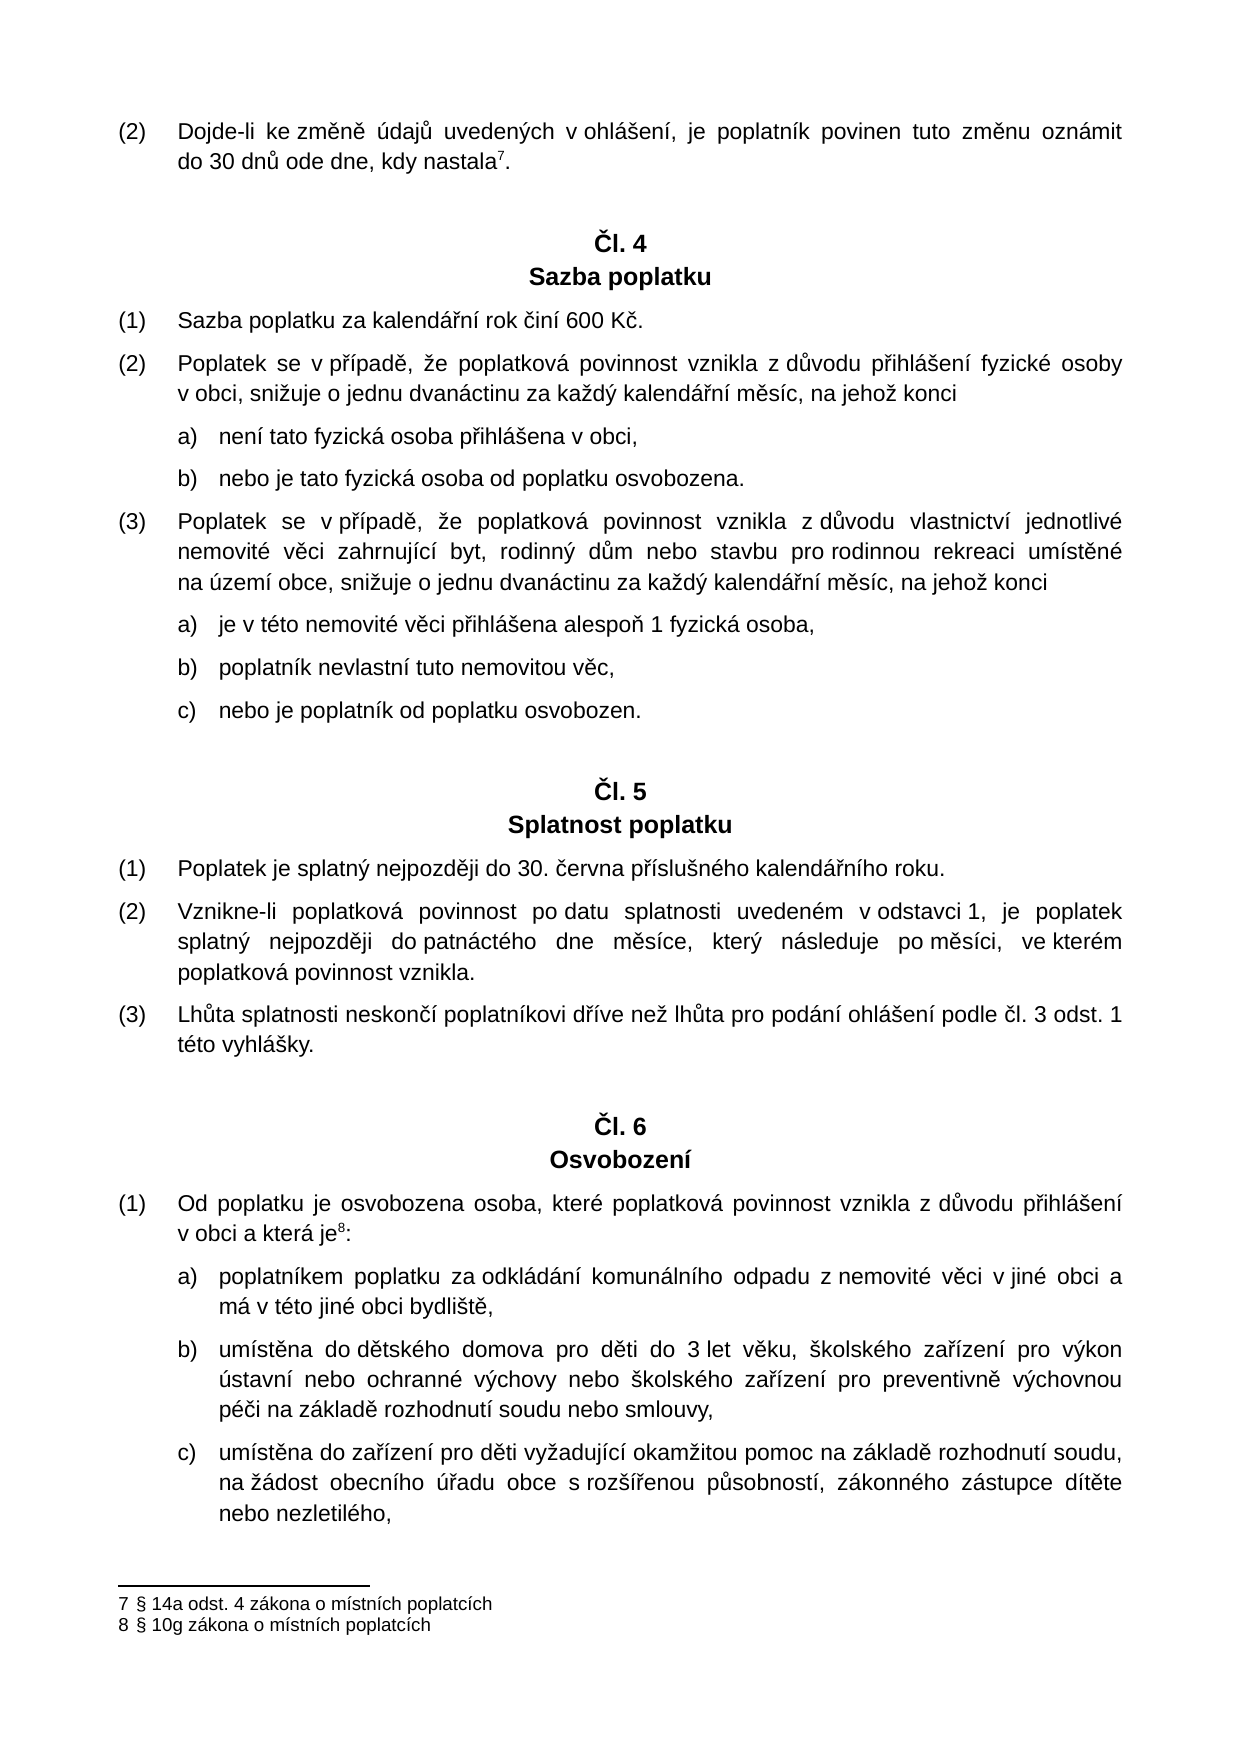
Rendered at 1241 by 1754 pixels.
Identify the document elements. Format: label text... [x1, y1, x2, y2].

list Sazba poplatku za kalendářní rok činí 600 Kč. [118, 307, 1122, 333]
subtitle Čl. 6 Osvobození [118, 1112, 1122, 1173]
list Lhůta splatnosti neskončí poplatníkovi dříve než lhůta pro podání ohlášení podle čl. 3 odst. 1 této vyhlášky. [118, 1001, 1122, 1058]
list nebo je poplatník od poplatku osvobozen. [177, 697, 1122, 723]
list Od poplatku je osvobozena osoba, které poplatková povinnost vznikla z důvodu přihlášení v obci a která je: [118, 1190, 1122, 1247]
list je v této nemovité věci přihlášena alespoň 1 fyzická osoba, [177, 611, 1122, 638]
list nebo je tato fyzická osoba od poplatku osvobozena. [177, 465, 1122, 492]
list umístěna do dětského domova pro děti do 3 let věku, školského zařízení pro výkon ústavní nebo ochranné výchovy nebo školského zařízení pro preventivně výchovnou péči na základě rozhodnutí soudu nebo smlouvy, [177, 1336, 1122, 1423]
subtitle Čl. 5 Splatnost poplatku [118, 777, 1122, 839]
list Poplatek se v případě, že poplatková povinnost vznikla z důvodu přihlášení fyzické osoby v obci, snižuje o jednu dvanáctinu za každý kalendářní měsíc, na jehož konci [118, 350, 1122, 406]
list umístěna do zařízení pro děti vyžadující okamžitou pomoc na základě rozhodnutí soudu, na žádost obecního úřadu obce s rozšířenou působností, zákonného zástupce dítěte nebo nezletilého, [177, 1439, 1122, 1526]
list poplatník nevlastní tuto nemovitou věc, [177, 654, 1122, 680]
list Vznikne-li poplatková povinnost po datu splatnosti uvedeném v odstavci 1, je poplatek splatný nejpozději do patnáctého dne měsíce, který následuje po měsíci, ve kterém poplatková povinnost vznikla. [118, 898, 1122, 985]
list § 14a odst. 4 zákona o místních poplatcích [118, 1592, 1122, 1614]
subtitle Čl. 4 Sazba poplatku [118, 228, 1122, 290]
list Poplatek je splatný nejpozději do 30. června příslušného kalendářního roku. [118, 855, 1122, 882]
list Dojde-li ke změně údajů uvedených v ohlášení, je poplatník povinen tuto změnu oznámit do 30 dnů ode dne, kdy nastala. [118, 118, 1122, 175]
list Poplatek se v případě, že poplatková povinnost vznikla z důvodu vlastnictví jednotlivé nemovité věci zahrnující byt, rodinný dům nebo stavbu pro rodinnou rekreaci umístěné na území obce, snižuje o jednu dvanáctinu za každý kalendářní měsíc, na jehož konci [118, 508, 1122, 595]
list poplatníkem poplatku za odkládání komunálního odpadu z nemovité věci v jiné obci a má v této jiné obci bydliště, [177, 1263, 1122, 1320]
list § 10g zákona o místních poplatcích [118, 1614, 1122, 1635]
list není tato fyzická osoba přihlášena v obci, [177, 423, 1122, 449]
